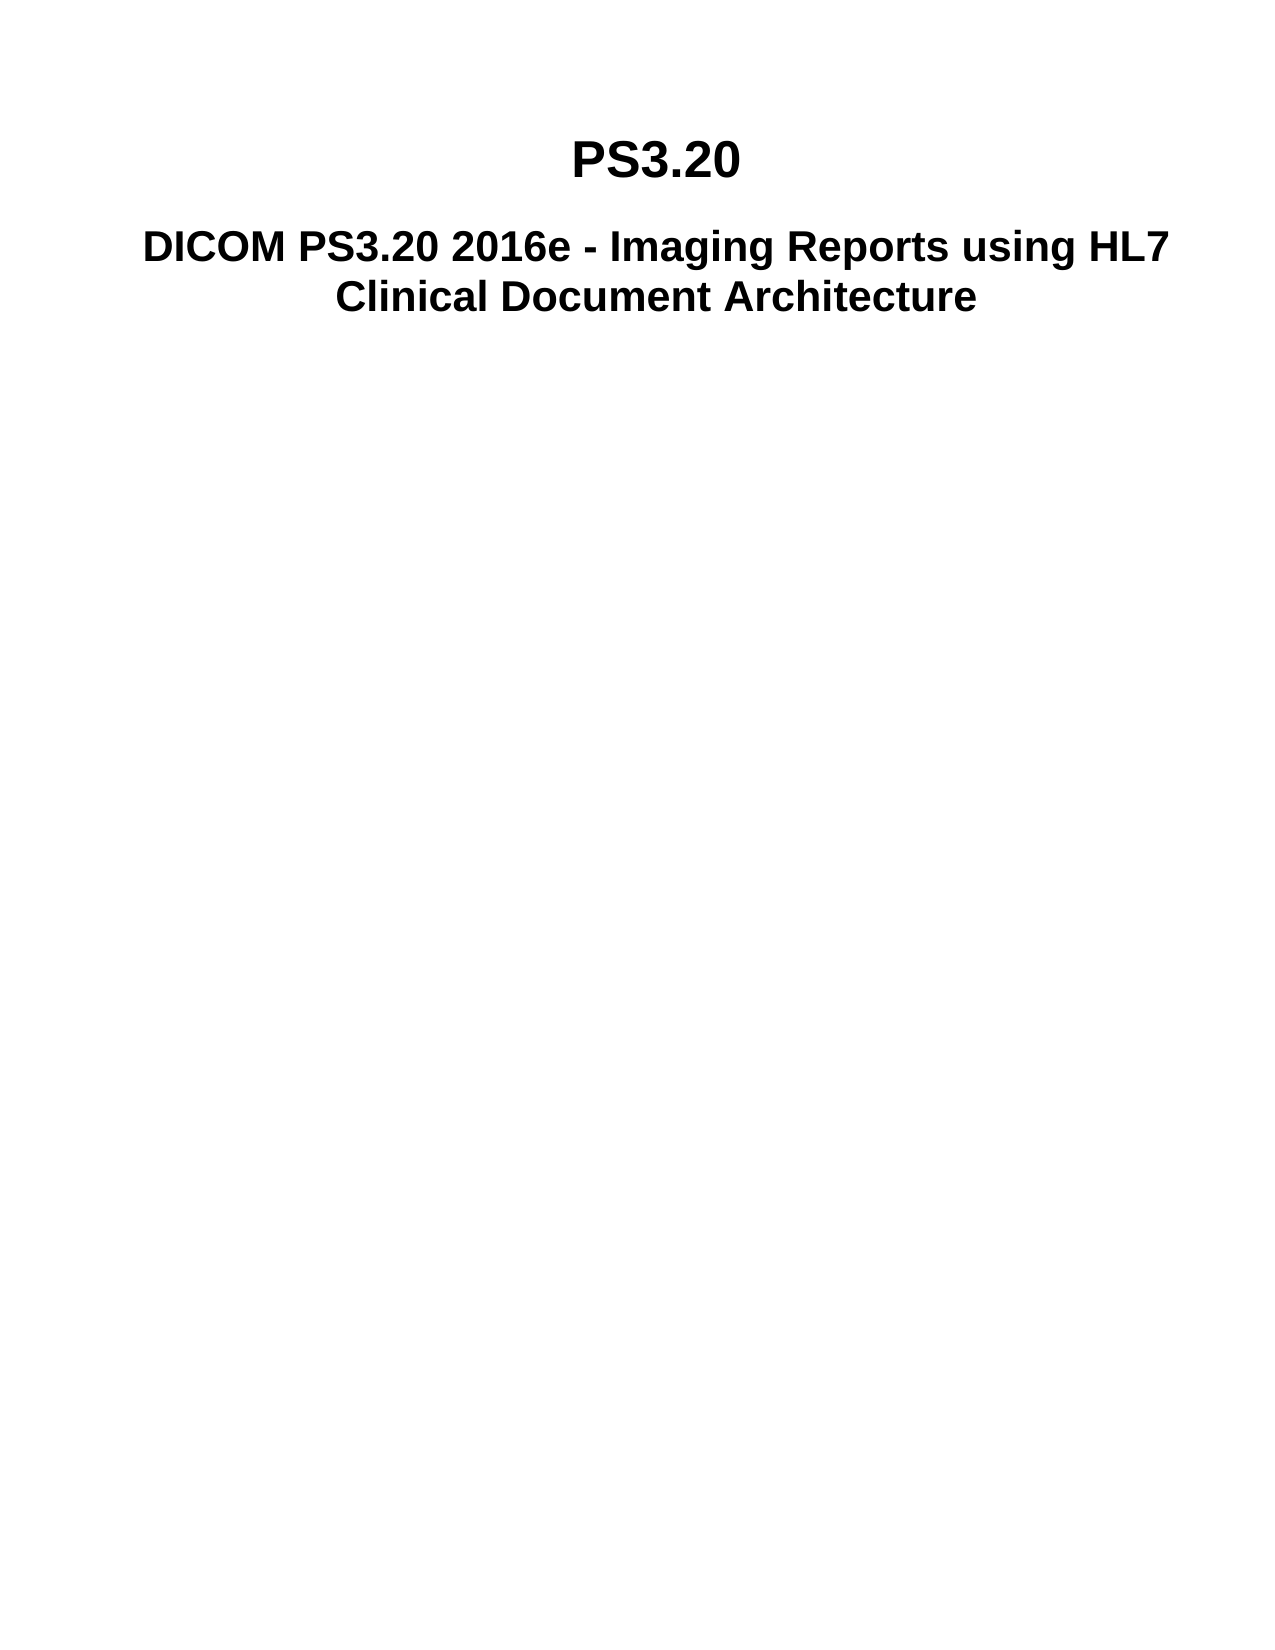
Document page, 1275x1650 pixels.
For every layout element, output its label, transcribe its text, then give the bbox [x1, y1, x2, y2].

text PS3.20 [112, 129, 1200, 188]
text DICOM PS3.20 2016e - Imaging Reports using HL7 Clinical Document Architecture [112, 221, 1200, 320]
